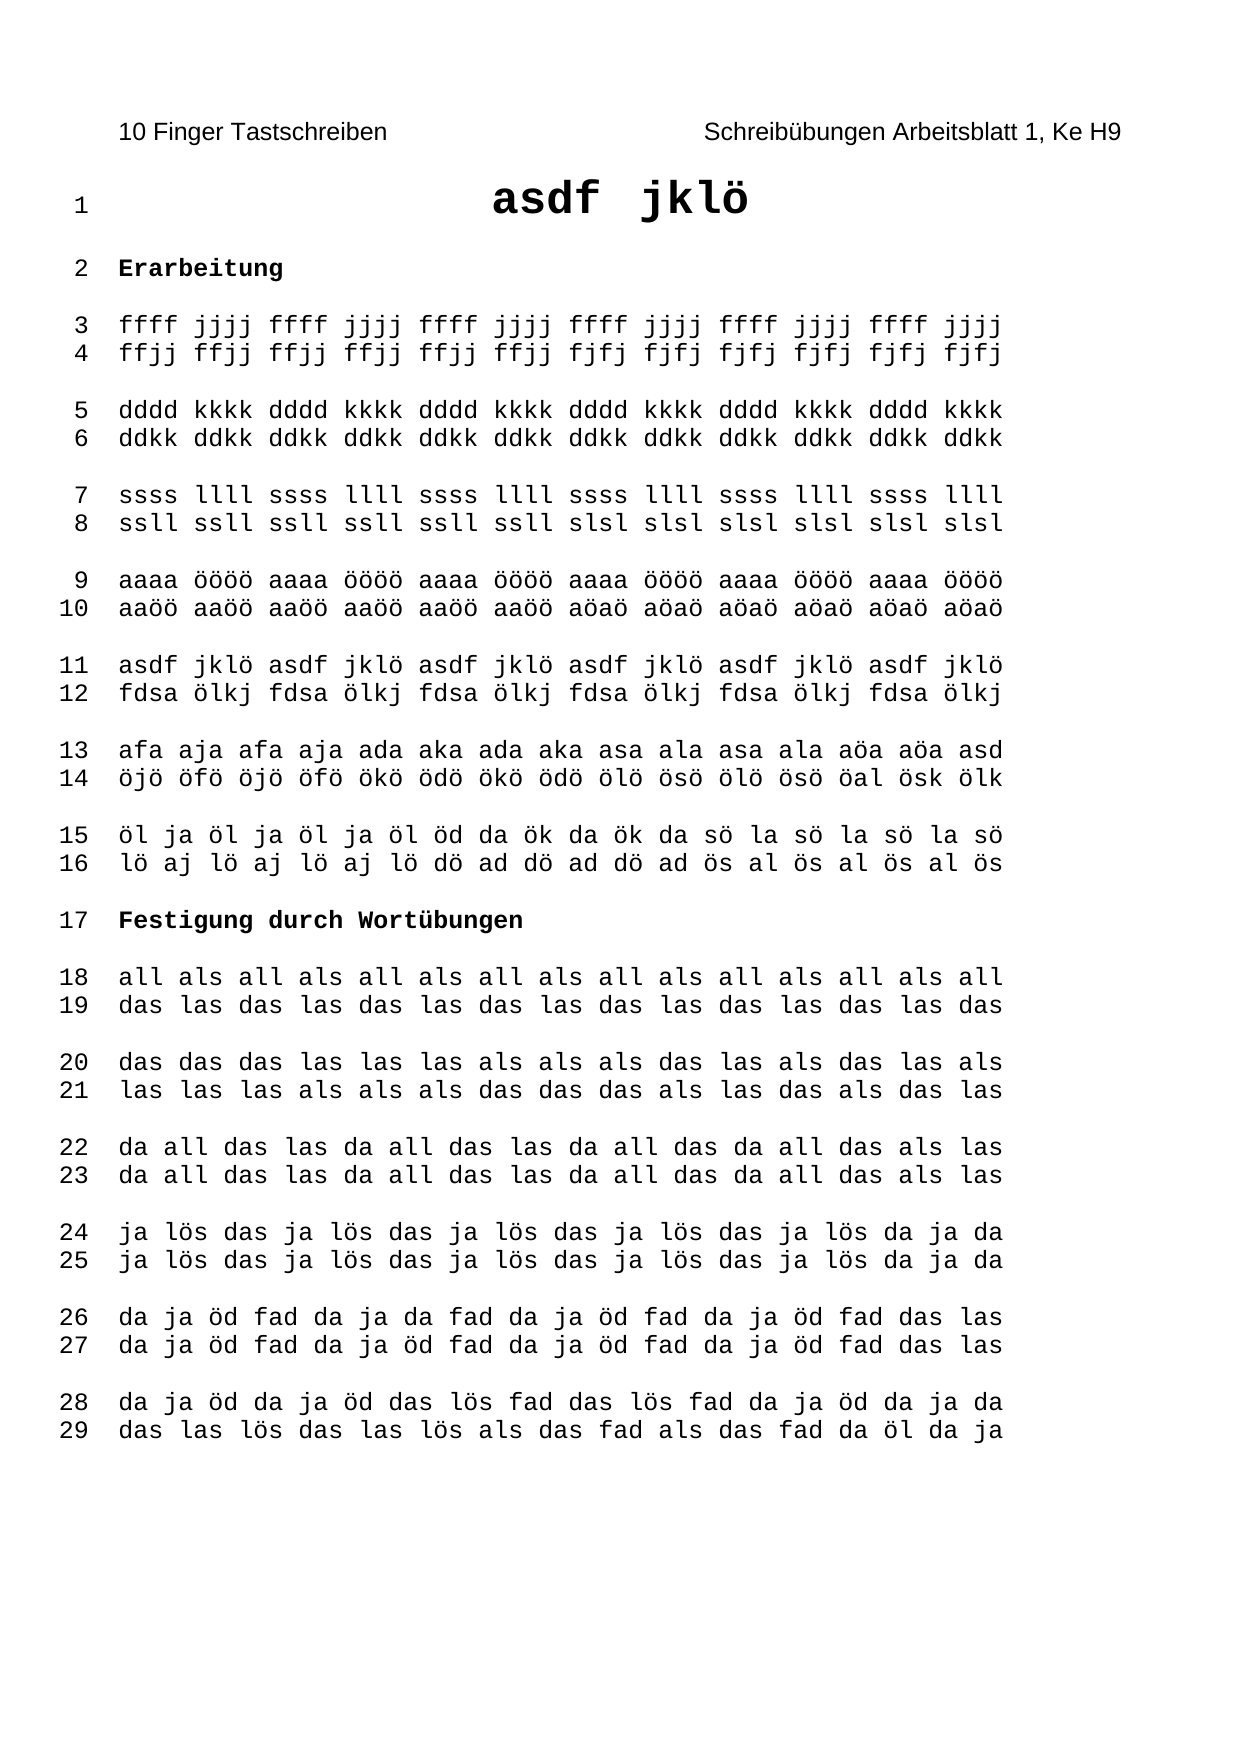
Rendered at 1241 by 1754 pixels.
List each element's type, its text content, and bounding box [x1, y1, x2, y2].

text ffff jjjj ffff jjjj ffff jjjj ffff jjjj ffff jjjj ffff jjjj [118, 312, 1122, 341]
text aaöö aaöö aaöö aaöö aaöö aaöö aöaö aöaö aöaö aöaö aöaö aöaö [118, 596, 1122, 624]
text ja lös das ja lös das ja lös das ja lös das ja lös da ja da [118, 1219, 1122, 1247]
text asdf jklö asdf jklö asdf jklö asdf jklö asdf jklö asdf jklö [118, 652, 1122, 681]
text ffjj ffjj ffjj ffjj ffjj ffjj fjfj fjfj fjfj fjfj fjfj fjfj [118, 341, 1122, 369]
text da ja öd fad da ja da fad da ja öd fad da ja öd fad das las [118, 1304, 1122, 1332]
text afa aja afa aja ada aka ada aka asa ala asa ala aöa aöa asd [118, 737, 1122, 766]
text da all das las da all das las da all das da all das als las [118, 1134, 1122, 1162]
text das das das las las las als als als das las als das las als [118, 1049, 1122, 1077]
text öjö öfö öjö öfö ökö ödö ökö ödö ölö ösö ölö ösö öal ösk ölk [118, 766, 1122, 794]
text lö aj lö aj lö aj lö dö ad dö ad dö ad ös al ös al ös al ös [118, 851, 1122, 879]
text ssss llll ssss llll ssss llll ssss llll ssss llll ssss llll [118, 482, 1122, 511]
text aaaa öööö aaaa öööö aaaa öööö aaaa öööö aaaa öööö aaaa öööö [118, 567, 1122, 596]
text Festigung durch Wortübungen [118, 907, 1122, 936]
text ddkk ddkk ddkk ddkk ddkk ddkk ddkk ddkk ddkk ddkk ddkk ddkk [118, 426, 1122, 454]
text da ja öd fad da ja öd fad da ja öd fad da ja öd fad das las [118, 1332, 1122, 1361]
text asdf jklö [118, 176, 1122, 227]
text da ja öd da ja öd das lös fad das lös fad da ja öd da ja da [118, 1389, 1122, 1417]
text ssll ssll ssll ssll ssll ssll slsl slsl slsl slsl slsl slsl [118, 511, 1122, 539]
text fdsa ölkj fdsa ölkj fdsa ölkj fdsa ölkj fdsa ölkj fdsa ölkj [118, 681, 1122, 709]
text dddd kkkk dddd kkkk dddd kkkk dddd kkkk dddd kkkk dddd kkkk [118, 397, 1122, 426]
text das las lös das las lös als das fad als das fad da öl da ja [118, 1417, 1122, 1446]
text da all das las da all das las da all das da all das als las [118, 1162, 1122, 1191]
text öl ja öl ja öl ja öl öd da ök da ök da sö la sö la sö la sö [118, 822, 1122, 851]
text das las das las das las das las das las das las das las das [118, 992, 1122, 1021]
text ja lös das ja lös das ja lös das ja lös das ja lös da ja da [118, 1247, 1122, 1276]
text Erarbeitung [118, 256, 1122, 284]
text all als all als all als all als all als all als all als all [118, 964, 1122, 992]
text las las las als als als das das das als las das als das las [118, 1077, 1122, 1106]
